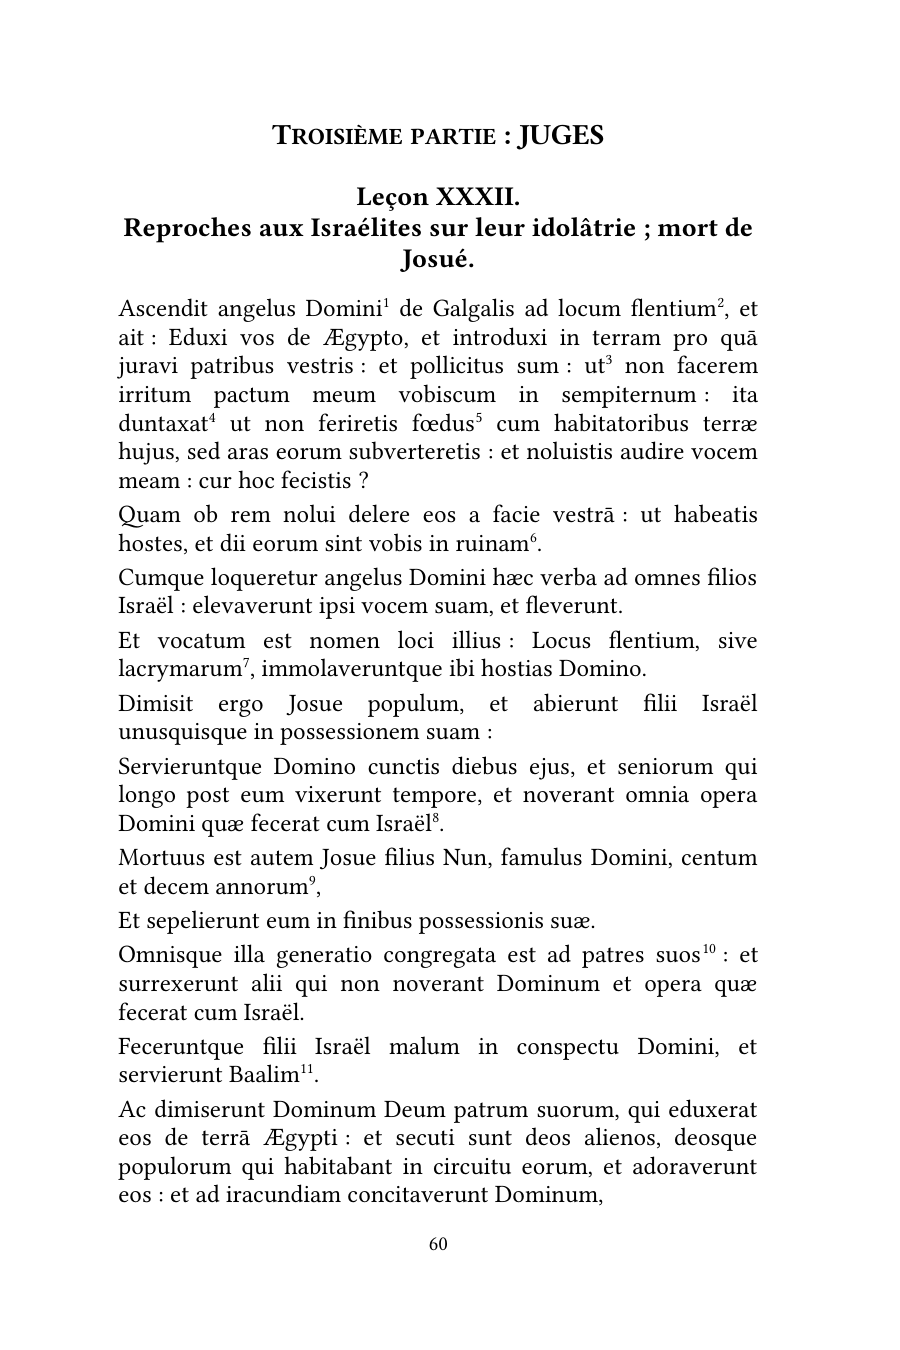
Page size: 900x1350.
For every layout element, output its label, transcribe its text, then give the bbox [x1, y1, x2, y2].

text Leçon XXXII. Reproches aux Israélites sur leur idolâtrie ; mort de Josué. [118, 181, 758, 274]
text Servieruntque Domino cunctis diebus ejus, et seniorum qui longo post eum vixerunt tempore, et noverant omnia opera Domini quæ fecerat cum Israël8. [118, 752, 758, 837]
text Feceruntque filii Israël malum in conspectu Domini, et servierunt Baalim11. [118, 1032, 758, 1089]
text Cumque loqueretur angelus Domini hæc verba ad omnes filios Israël : elevaverunt ipsi vocem suam, et fleverunt. [118, 563, 758, 620]
text Mortuus est autem Josue filius Nun, famulus Domini, centum et decem annorum9, [118, 843, 758, 900]
text Omnisque illa generatio congregata est ad patres suos10 : et surrexerunt alii qui non noverant Dominum et opera quæ fecerat cum Israël. [118, 940, 758, 1026]
text Ascendit angelus Domini1 de Galgalis ad locum flentium2, et ait : Eduxi vos de Ægypto, et introduxi in terram pro quā juravi patribus vestris : et pollicitus sum : ut3 non facerem irritum pactum meum vobiscum in sempiternum : ita duntaxat4 ut non feriretis fœdus5 cum habitatoribus terræ hujus, sed aras eorum subverteretis : et noluistis audire vocem meam : cur hoc fecistis ? [118, 294, 758, 494]
text Et vocatum est nomen loci illius : Locus flentium, sive lacrymarum7, immolaveruntque ibi hostias Domino. [118, 626, 758, 683]
subtitle Troisième partie : JUGES [118, 118, 758, 151]
text Quam ob rem nolui delere eos a facie vestrā : ut habeatis hostes, et dii eorum sint vobis in ruinam6. [118, 500, 758, 557]
text Et sepelierunt eum in finibus possessionis suæ. [118, 906, 758, 934]
text Ac dimiserunt Dominum Deum patrum suorum, qui eduxerat eos de terrā Ægypti : et secuti sunt deos alienos, deosque populorum qui habitabant in circuitu eorum, et adoraverunt eos : et ad iracundiam concitaverunt Dominum, [118, 1095, 758, 1209]
text Dimisit ergo Josue populum, et abierunt filii Israël unusquisque in possessionem suam : [118, 689, 758, 746]
